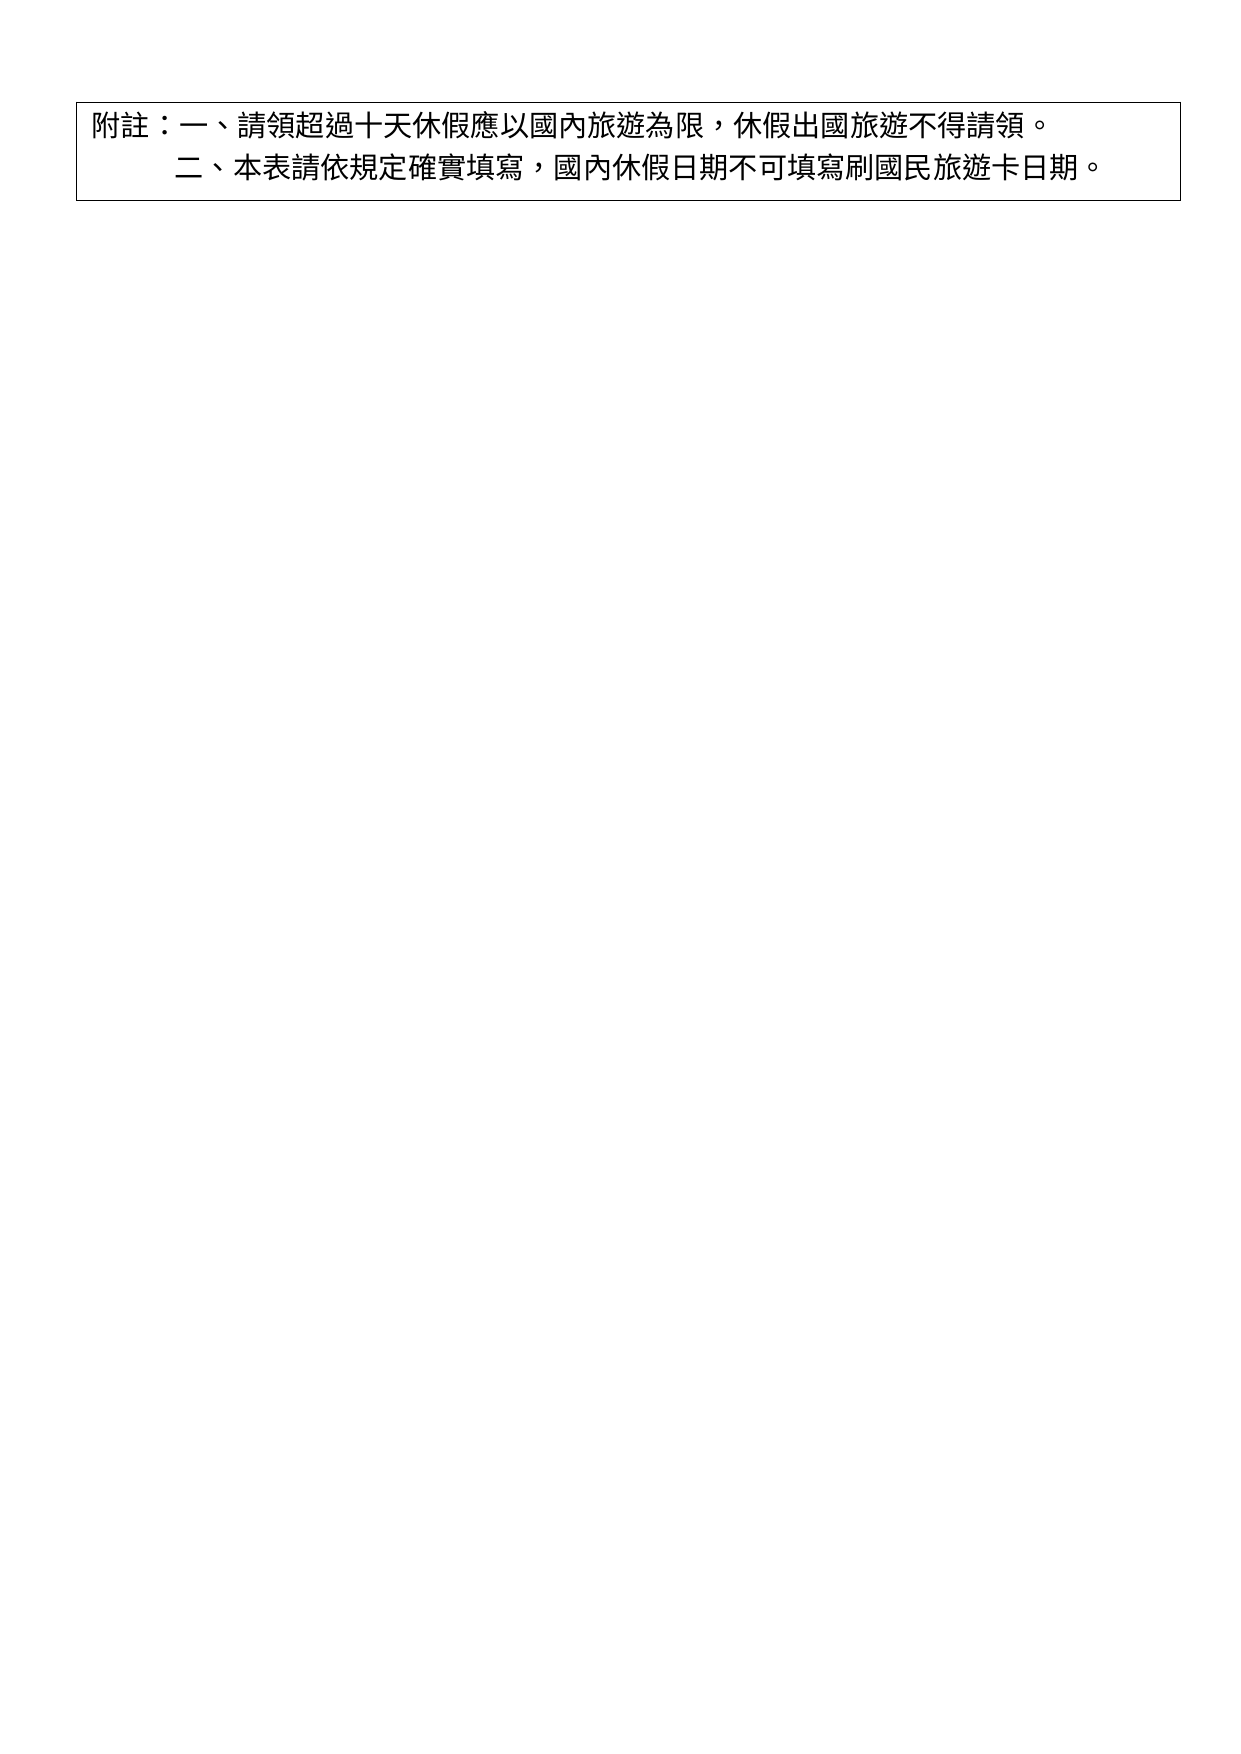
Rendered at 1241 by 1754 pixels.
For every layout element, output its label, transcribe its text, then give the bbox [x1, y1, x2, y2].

table_cell 附註：一、請領超過十天休假應以國內旅遊為限，休假出國旅遊不得請領。 二、本表請依規定確實填寫，國內休假日期不可填寫刷國民旅遊卡日期。 [77, 103, 1180, 200]
